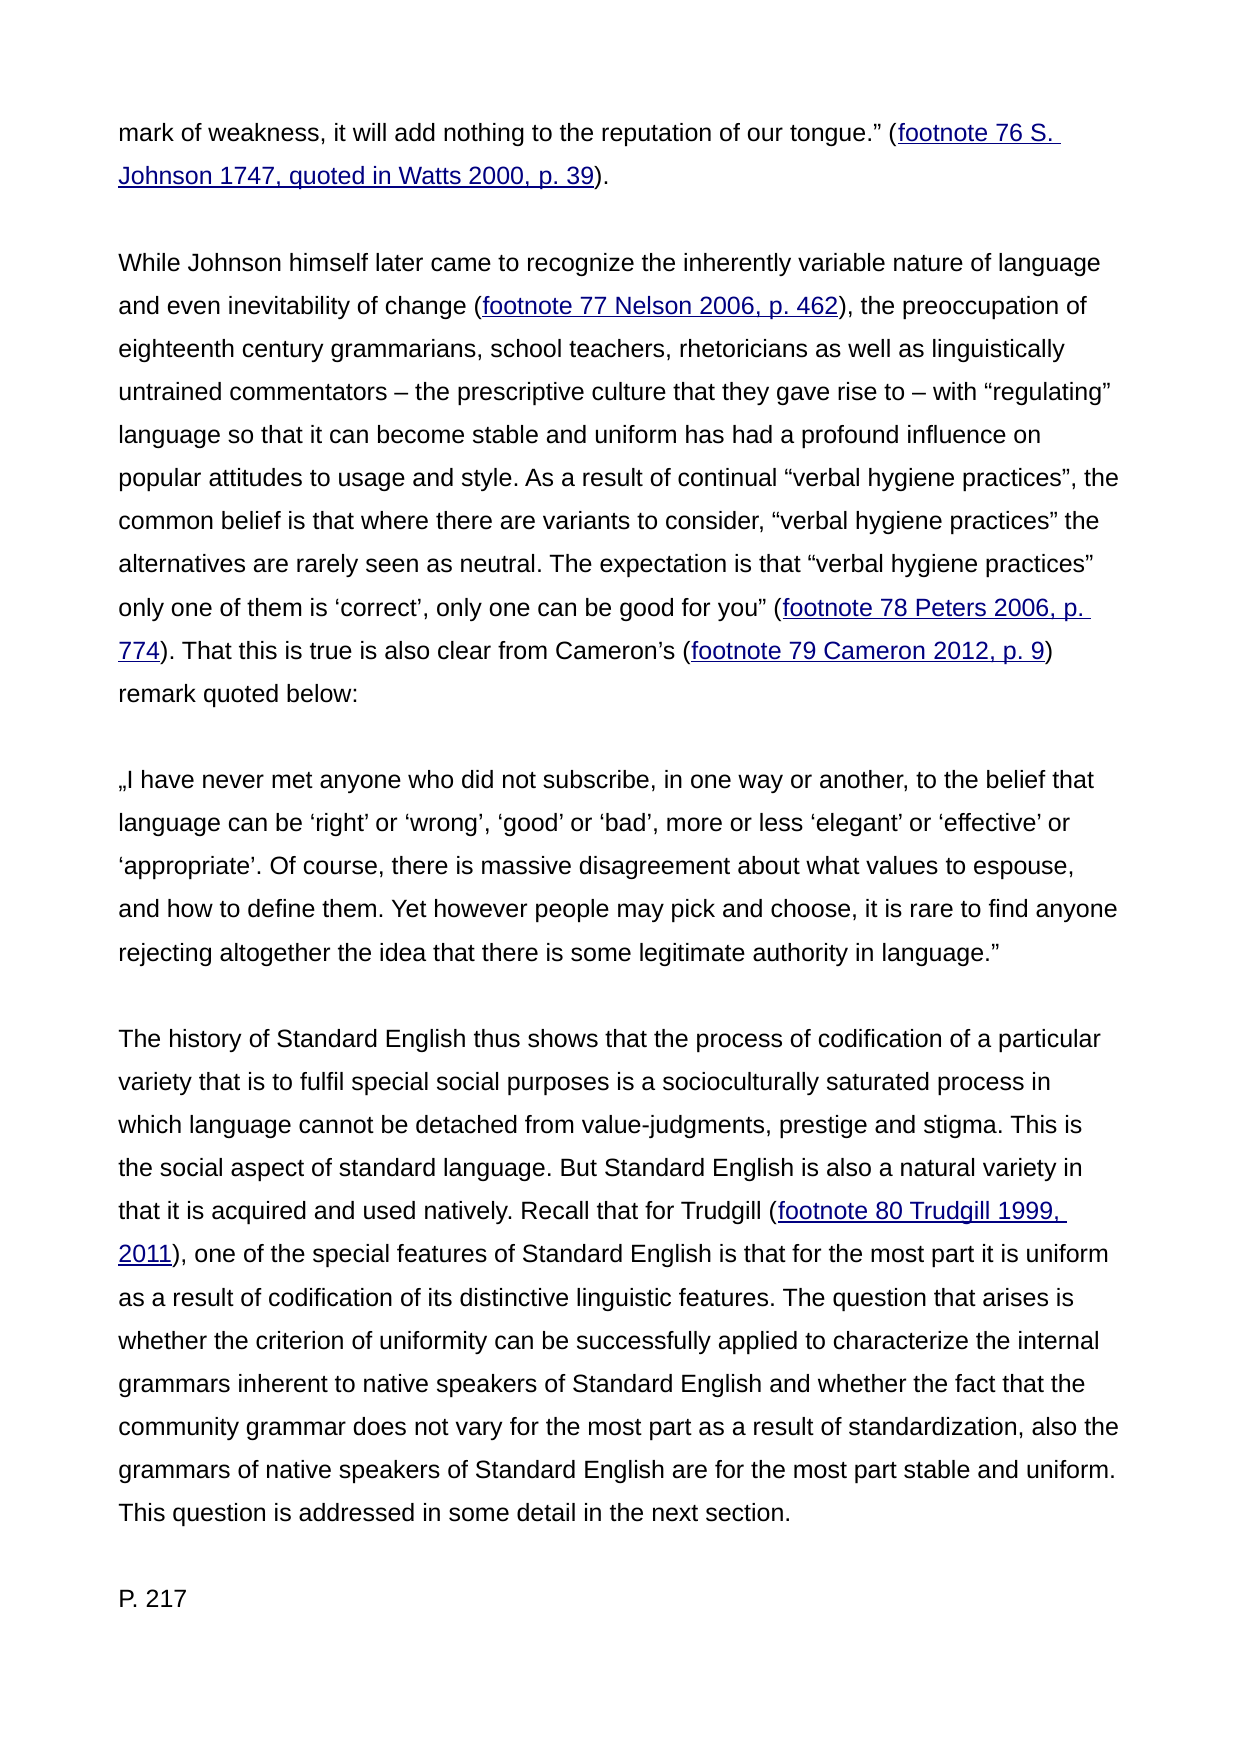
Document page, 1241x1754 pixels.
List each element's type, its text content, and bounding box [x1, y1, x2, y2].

text mark of weakness, it will add nothing to the reputation of our tongue.” (footnote 76 S. Johnson 1747, quoted in Watts 2000, p. 39). [118, 118, 1122, 190]
text While Johnson himself later came to recognize the inherently variable nature of language and even inevitability of change (footnote 77 Nelson 2006, p. 462), the preoccupation of eighteenth century grammarians, school teachers, rhetoricians as well as linguistically untrained commentators – the prescriptive culture that they gave rise to – with “regulating” language so that it can become stable and uniform has had a profound influence on popular attitudes to usage and style. As a result of continual “verbal hygiene practices”, the common belief is that where there are variants to consider, “verbal hygiene practices” the alternatives are rarely seen as neutral. The expectation is that “verbal hygiene practices” only one of them is ‘correct’, only one can be good for you” (footnote 78 Peters 2006, p. 774). That this is true is also clear from Cameron’s (footnote 79 Cameron 2012, p. 9) remark quoted below: [118, 247, 1122, 707]
text P. 217 [118, 1584, 1122, 1613]
text „I have never met anyone who did not subscribe, in one way or another, to the belief that language can be ‘right’ or ‘wrong’, ‘good’ or ‘bad’, more or less ‘elegant’ or ‘effective’ or ‘appropriate’. Of course, there is massive disagreement about what values to espouse, and how to define them. Yet however people may pick and choose, it is rare to find anyone rejecting altogether the idea that there is some legitimate authority in language.” [118, 765, 1122, 966]
text The history of Standard English thus shows that the process of codification of a particular variety that is to fulfil special social purposes is a socioculturally saturated process in which language cannot be detached from value-judgments, prestige and stigma. This is the social aspect of standard language. But Standard English is also a natural variety in that it is acquired and used natively. Recall that for Trudgill (footnote 80 Trudgill 1999, 2011), one of the special features of Standard English is that for the most part it is uniform as a result of codification of its distinctive linguistic features. The question that arises is whether the criterion of uniformity can be successfully applied to characterize the internal grammars inherent to native speakers of Standard English and whether the fact that the community grammar does not vary for the most part as a result of standardization, also the grammars of native speakers of Standard English are for the most part stable and uniform. This question is addressed in some detail in the next section. [118, 1024, 1122, 1527]
